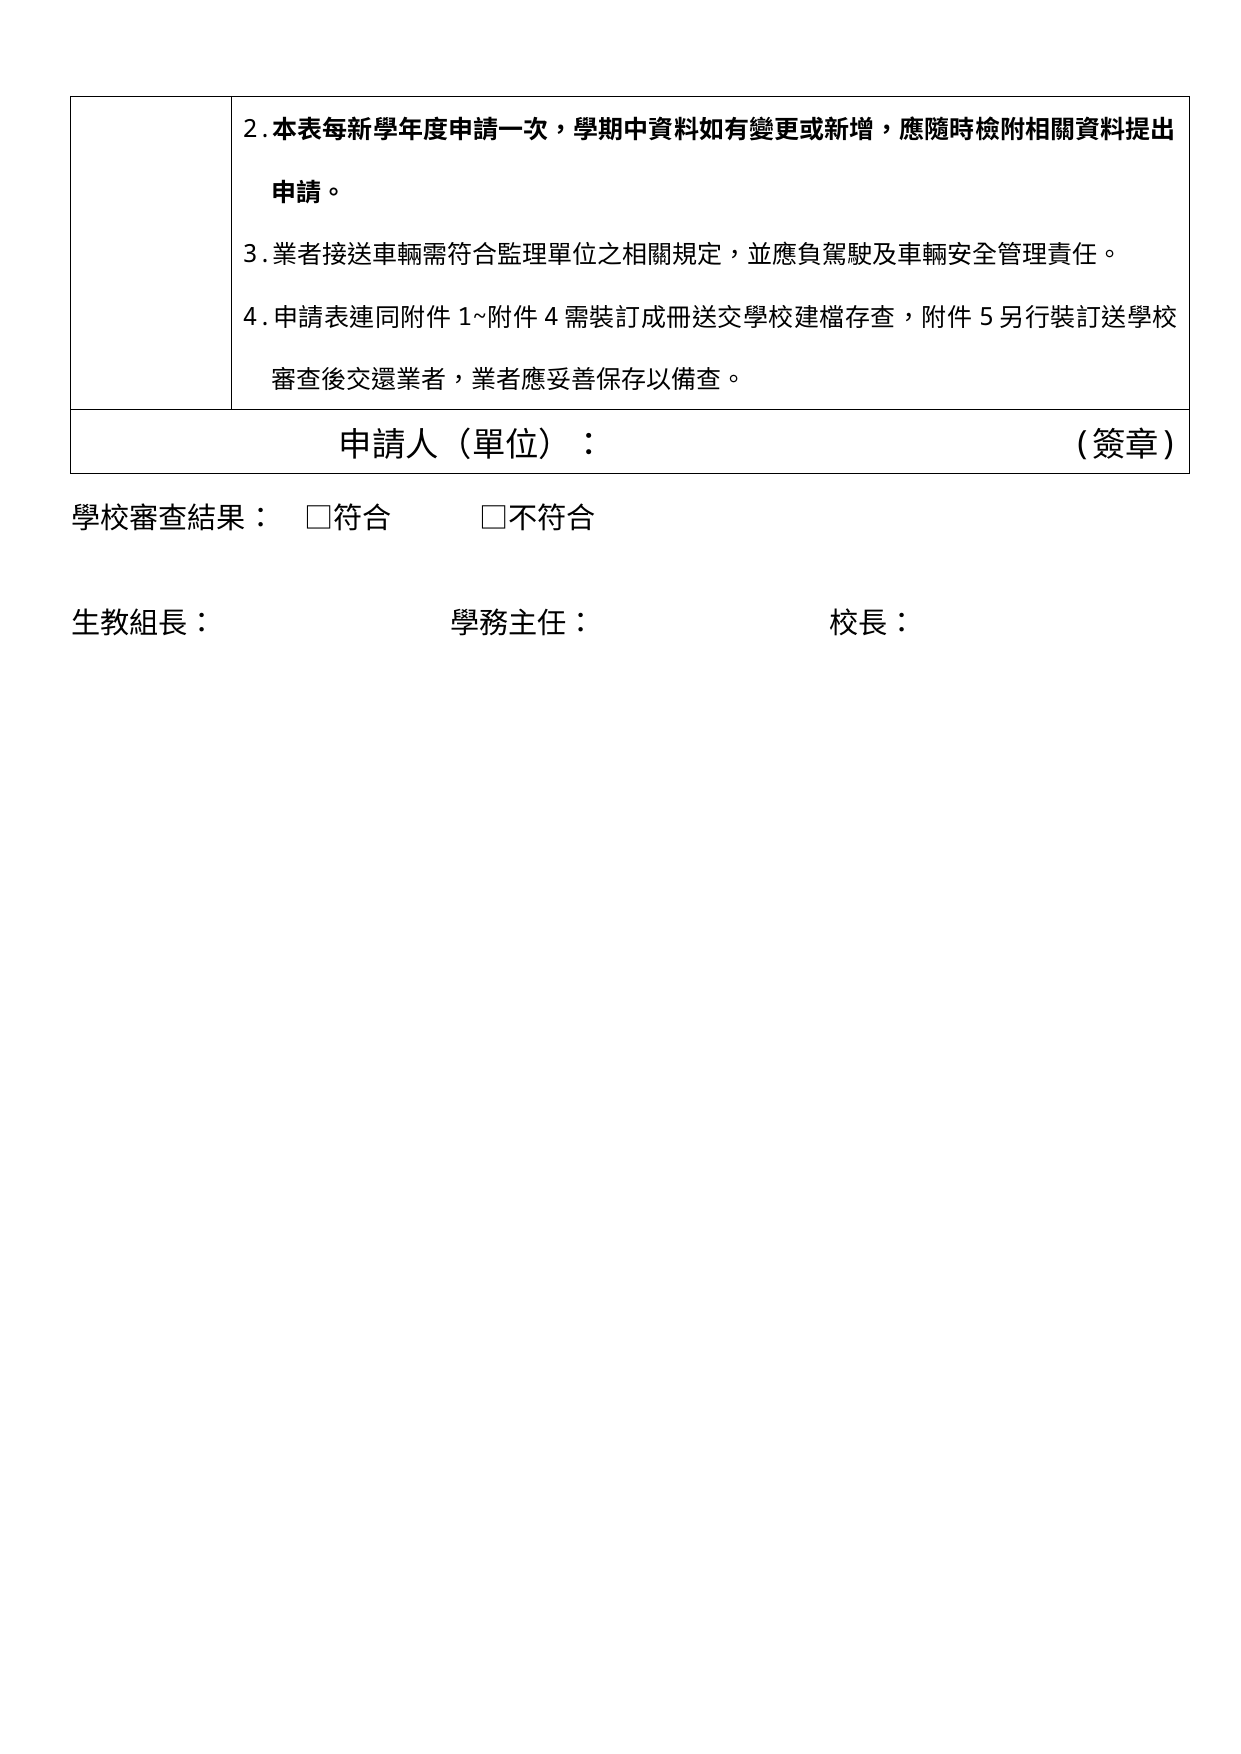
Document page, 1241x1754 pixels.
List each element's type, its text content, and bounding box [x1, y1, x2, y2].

table_cell 申請人（單位）： (簽章) [71, 410, 1189, 473]
table_cell 2.本表每新學年度申請一次，學期中資料如有變更或新增，應隨時檢附相關資料提出申請。 3.業者接送車輛需符合監理單位之相關規定，並應負駕駛及車輛安全管理責任。 4.申請表連同附件1~附件4需裝訂成冊送交學校建檔存查，附件5另行裝訂送學校審查後交還業者，業者應妥善保存以備查。 [232, 97, 1189, 409]
text 學校審查結果： □符合 □不符合 [71, 474, 1169, 536]
table_cell [71, 97, 231, 409]
text 生教組長： 學務主任： 校長： [71, 579, 1169, 641]
